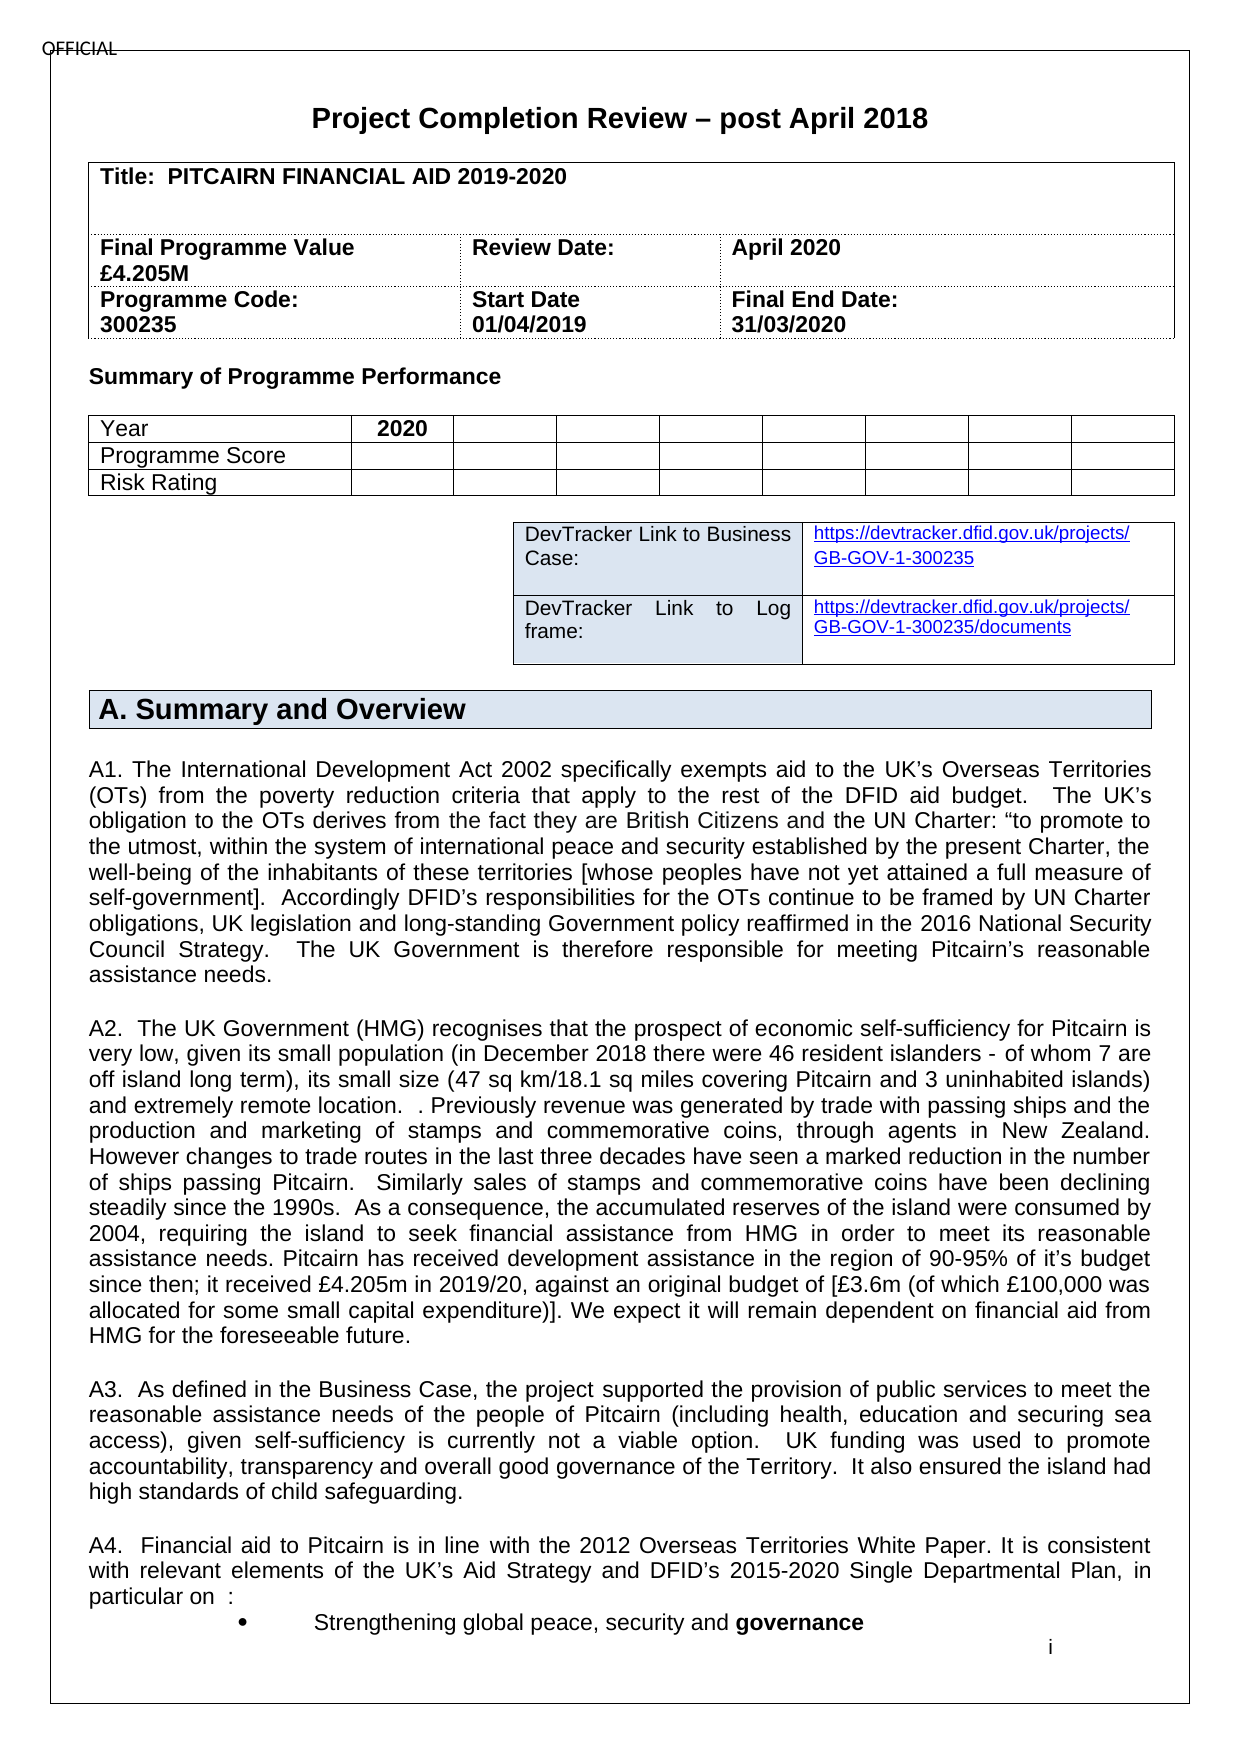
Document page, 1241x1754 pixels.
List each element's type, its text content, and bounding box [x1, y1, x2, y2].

table_cell Final End Date: 31/03/2020 [720, 286, 1174, 338]
table_cell [866, 443, 968, 468]
text Summary of Programme Performance [89, 364, 1152, 389]
table_cell [969, 470, 1071, 495]
table_header [557, 416, 659, 442]
table_cell [763, 470, 865, 495]
table_cell [1072, 443, 1174, 468]
table_cell [557, 443, 659, 468]
table_cell DevTracker Link to Log frame: [514, 596, 802, 663]
table_cell [1072, 470, 1174, 495]
table_header [1072, 416, 1174, 442]
table_header Title: PITCAIRN FINANCIAL AID 2019-2020 [89, 163, 1174, 234]
table_header 2020 [352, 416, 453, 442]
table_cell Start Date 01/04/2019 [461, 286, 720, 338]
table_cell Final Programme Value £4.205M [89, 234, 461, 286]
text A1. The International Development Act 2002 specifically exempts aid to the UK’s Overseas Territories (OTs) from the poverty reduction criteria that apply to the rest of the DFID aid budget. The UK’s obligation to the OTs derives from the fact they are British Citizens and the UN Charter: “to promote to the utmost, within the system of international peace and security established by the present Charter, the well-being of the inhabitants of these territories [whose peoples have not yet attained a full measure of self-government]. Accordingly DFID’s responsibilities for the OTs continue to be framed by UN Charter obligations, UK legislation and long-standing Government policy reaffirmed in the 2016 National Security Council Strategy. The UK Government is therefore responsible for meeting Pitcairn’s reasonable assistance needs. [89, 757, 1152, 988]
table_header https://devtracker.dfid.gov.uk/projects/GB-GOV-1-300235 [803, 523, 1174, 595]
table_header [763, 416, 865, 442]
table_cell [557, 470, 659, 495]
table_cell [454, 470, 556, 495]
table_header [866, 416, 968, 442]
table_cell Programme Code: 300235 [89, 286, 461, 338]
table_cell [763, 443, 865, 468]
table_header Year [89, 416, 351, 442]
table_cell [660, 443, 762, 468]
table_cell [454, 443, 556, 468]
list Strengthening global peace, security and governance [239, 1609, 1152, 1635]
table_cell [660, 470, 762, 495]
table_cell Review Date: [461, 234, 720, 286]
text A. Summary and Overview [90, 691, 1151, 728]
table_cell [352, 470, 453, 495]
table_cell Risk Rating [89, 470, 351, 495]
table_header [660, 416, 762, 442]
table_cell April 2020 [720, 234, 1174, 286]
table_header [454, 416, 556, 442]
table_cell [352, 443, 453, 468]
text A3. As defined in the Business Case, the project supported the provision of public services to meet the reasonable assistance needs of the people of Pitcairn (including health, education and securing sea access), given self-sufficiency is currently not a viable option. UK funding was used to promote accountability, transparency and overall good governance of the Territory. It also ensured the island had high standards of child safeguarding. [89, 1377, 1152, 1505]
table_cell Programme Score [89, 443, 351, 468]
table_header [969, 416, 1071, 442]
table_cell https://devtracker.dfid.gov.uk/projects/GB-GOV-1-300235/documents [803, 596, 1174, 663]
text A2. The UK Government (HMG) recognises that the prospect of economic self-sufficiency for Pitcairn is very low, given its small population (in December 2018 there were 46 resident islanders - of whom 7 are off island long term), its small size (47 sq km/18.1 sq miles covering Pitcairn and 3 uninhabited islands) and extremely remote location. . Previously revenue was generated by trade with passing ships and the production and marketing of stamps and commemorative coins, through agents in New Zealand. However changes to trade routes in the last three decades have seen a marked reduction in the number of ships passing Pitcairn. Similarly sales of stamps and commemorative coins have been declining steadily since the 1990s. As a consequence, the accumulated reserves of the island were consumed by 2004, requiring the island to seek financial assistance from HMG in order to meet its reasonable assistance needs. Pitcairn has received development assistance in the region of 90-95% of it’s budget since then; it received £4.205m in 2019/20, against an original budget of [£3.6m (of which £100,000 was allocated for some small capital expenditure)]. We expect it will remain dependent on financial aid from HMG for the foreseeable future. [89, 1016, 1152, 1349]
text A4. Financial aid to Pitcairn is in line with the 2012 Overseas Territories White Paper. It is consistent with relevant elements of the UK’s Aid Strategy and DFID’s 2015-2020 Single Departmental Plan, in particular on : [89, 1533, 1152, 1609]
text Project Completion Review – post April 2018 [89, 102, 1152, 134]
table_cell [866, 470, 968, 495]
table_cell [969, 443, 1071, 468]
table_header DevTracker Link to Business Case: [514, 523, 802, 595]
